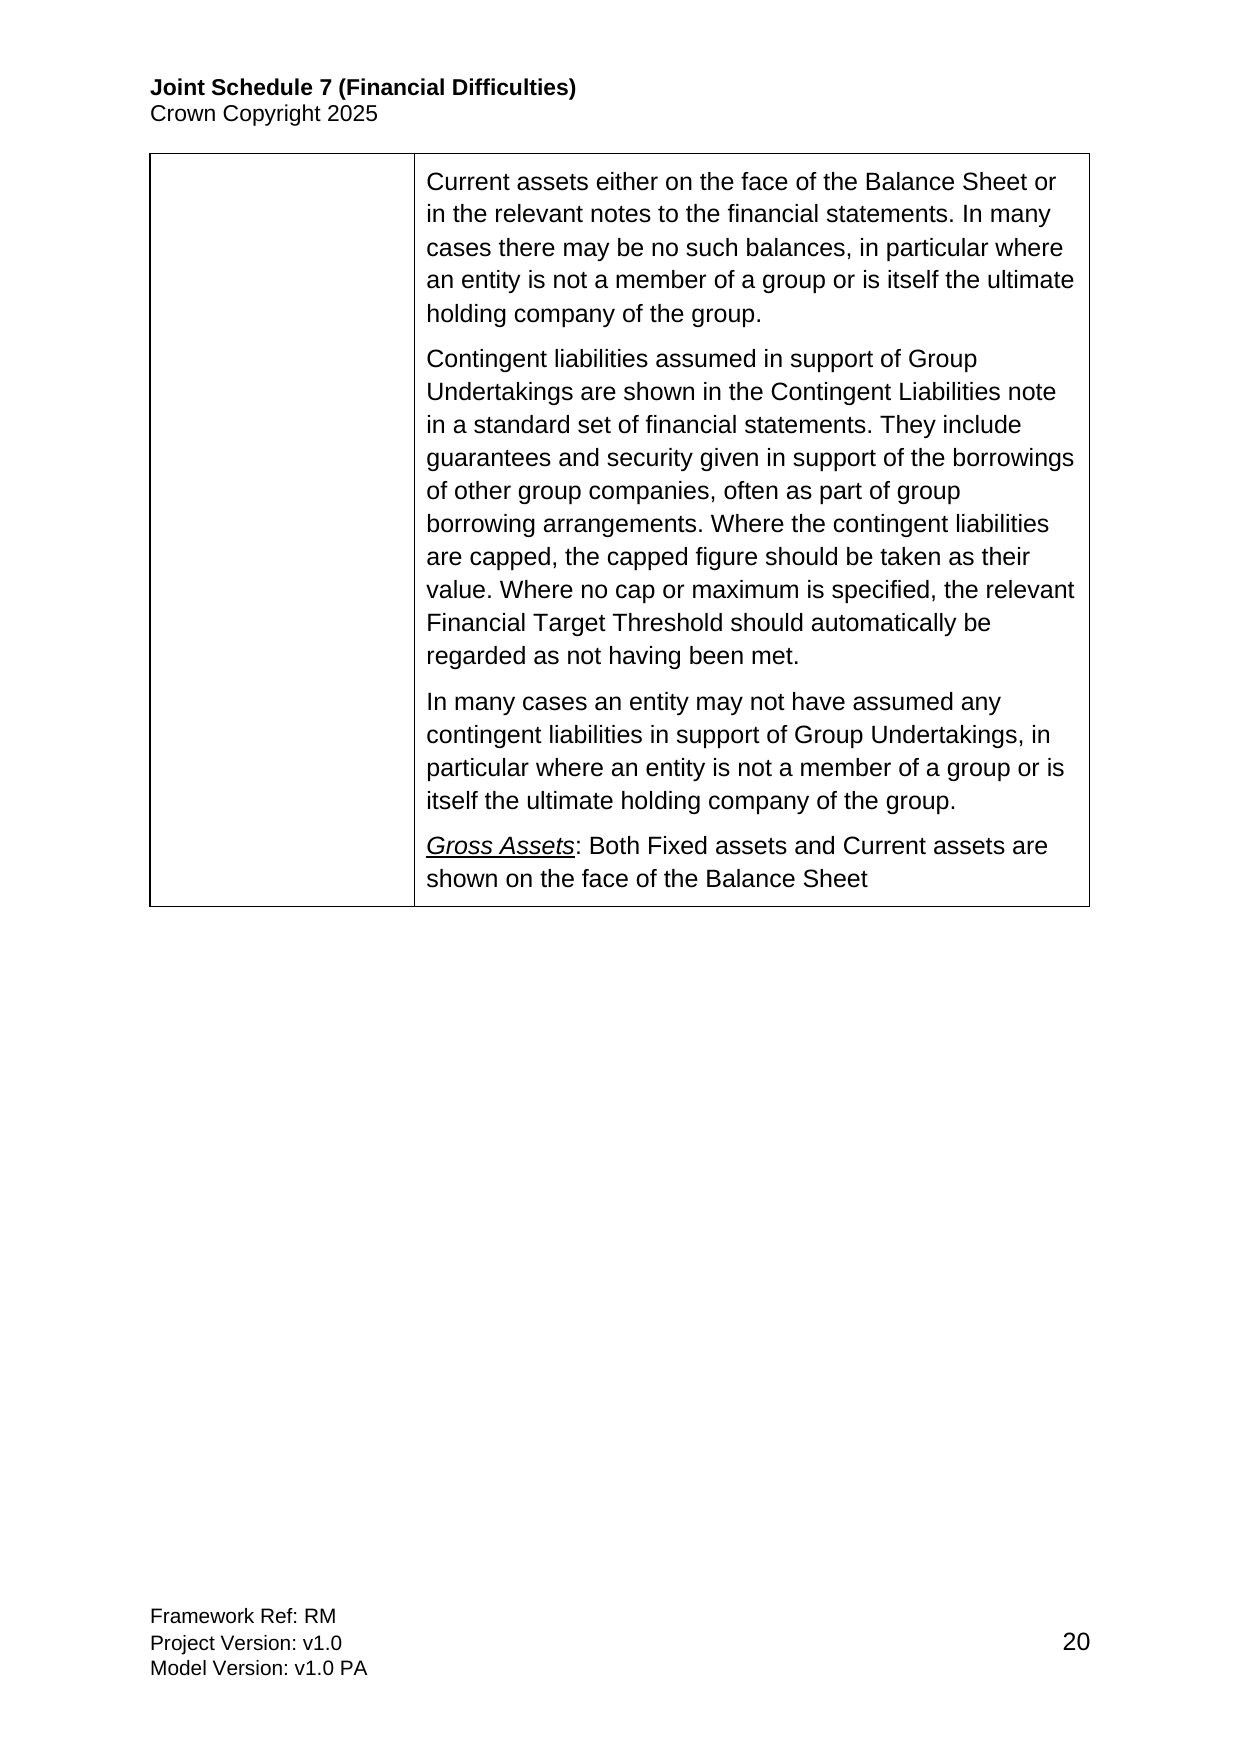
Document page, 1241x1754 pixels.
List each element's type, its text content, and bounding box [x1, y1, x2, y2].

table_cell Current assets either on the face of the Balance Sheet or in the relevant notes to the financial statements. In many cases there may be no such balances, in particular where an entity is not a member of a group or is itself the ultimate holding company of the group. Contingent liabilities assumed in support of Group Undertakings are shown in the Contingent Liabilities note in a standard set of financial statements. They include guarantees and security given in support of the borrowings of other group companies, often as part of group borrowing arrangements. Where the contingent liabilities are capped, the capped figure should be taken as their value. Where no cap or maximum is specified, the relevant Financial Target Threshold should automatically be regarded as not having been met. In many cases an entity may not have assumed any contingent liabilities in support of Group Undertakings, in particular where an entity is not a member of a group or is itself the ultimate holding company of the group. Gross Assets: Both Fixed assets and Current assets are shown on the face of the Balance Sheet [415, 154, 1089, 906]
table_cell [151, 154, 414, 906]
